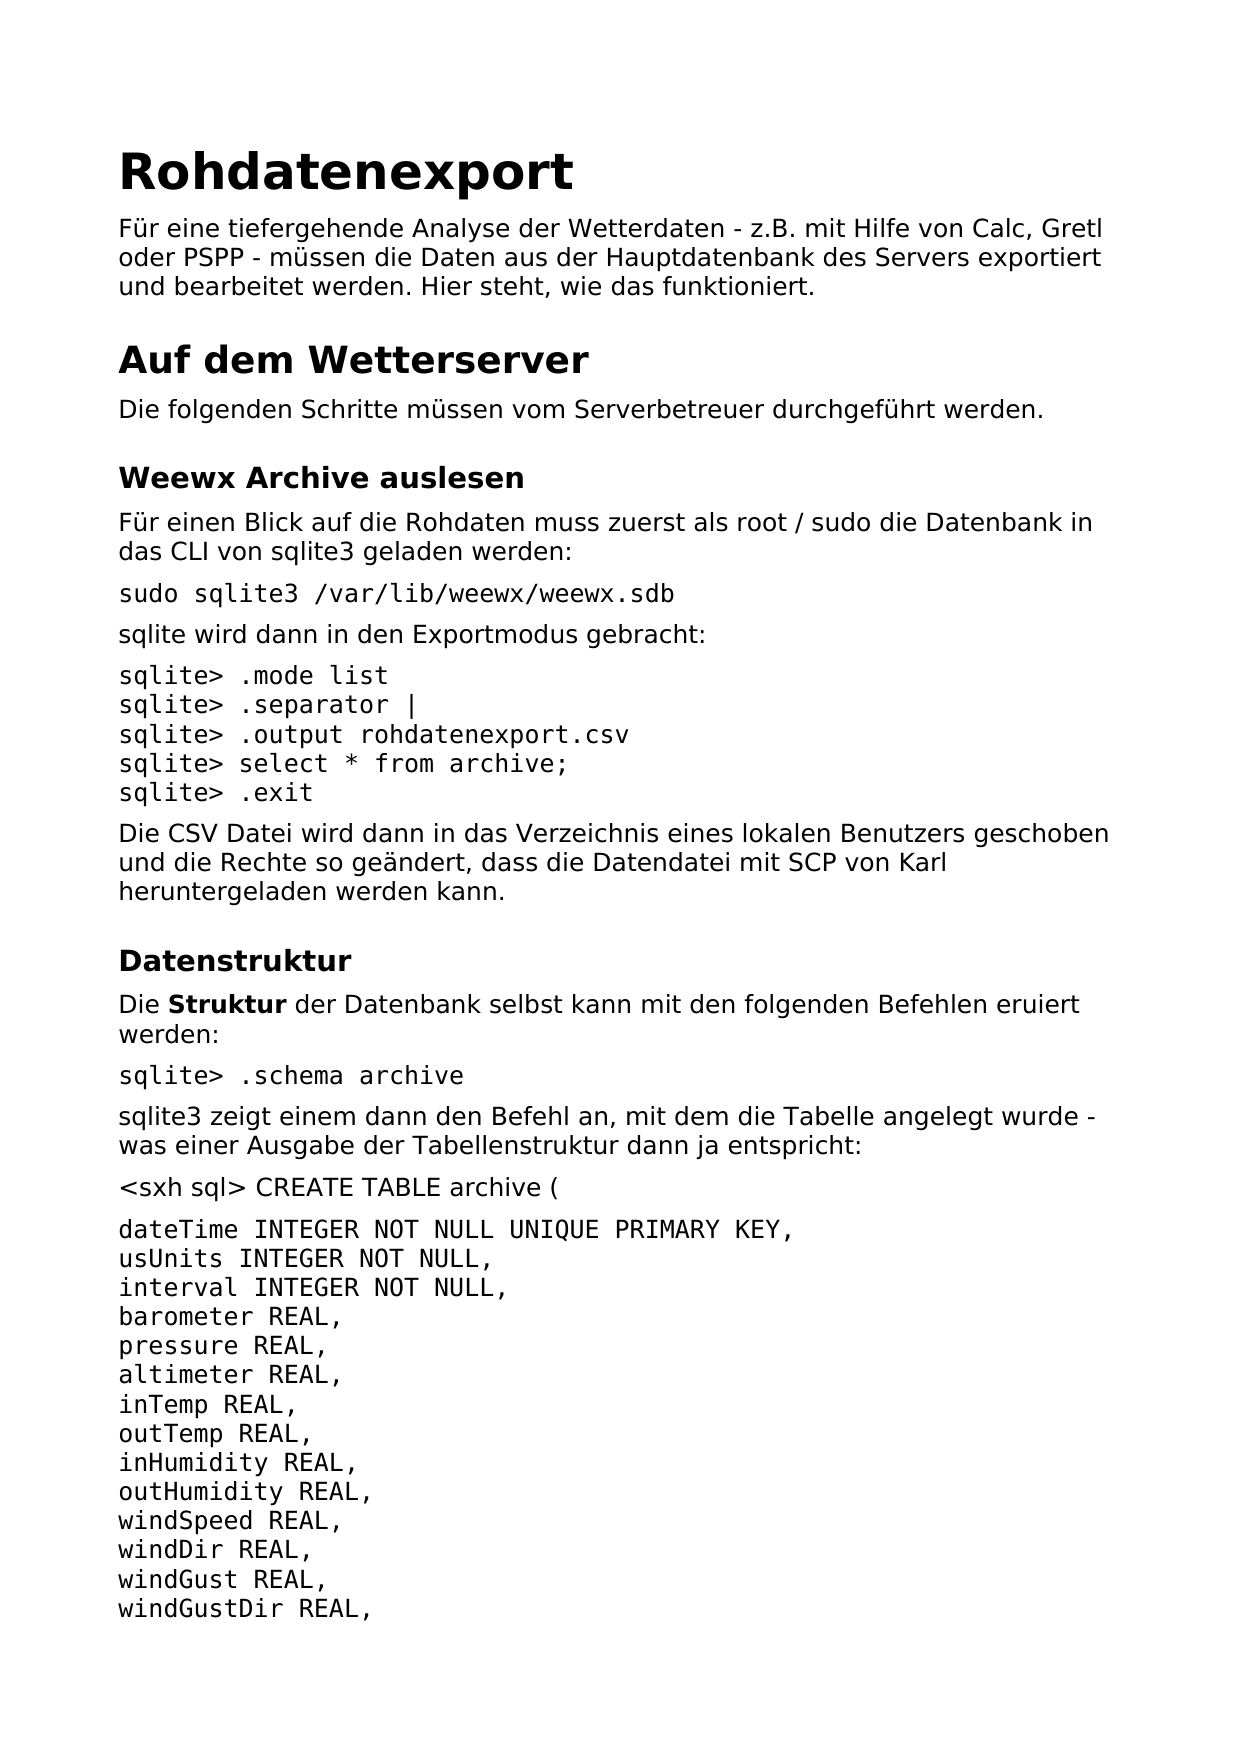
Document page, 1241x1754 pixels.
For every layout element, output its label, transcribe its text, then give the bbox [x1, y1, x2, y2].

text Für einen Blick auf die Rohdaten muss zuerst als root / sudo die Datenbank in das CLI von sqlite3 geladen werden: [118, 508, 1122, 566]
text Die Struktur der Datenbank selbst kann mit den folgenden Befehlen eruiert werden: [118, 991, 1122, 1049]
text <sxh sql> CREATE TABLE archive ( [118, 1173, 1122, 1202]
subtitle Weewx Archive auslesen [118, 462, 1122, 496]
subtitle Datenstruktur [118, 944, 1122, 978]
text sqlite> .schema archive [118, 1061, 1122, 1091]
text sqlite3 zeigt einem dann den Befehl an, mit dem die Tabelle angelegt wurde - was einer Ausgabe der Tabellenstruktur dann ja entspricht: [118, 1102, 1122, 1161]
text Die CSV Datei wird dann in das Verzeichnis eines lokalen Benutzers geschoben und die Rechte so geändert, dass die Datendatei mit SCP von Karl heruntergeladen werden kann. [118, 819, 1122, 907]
text Die folgenden Schritte müssen vom Serverbetreuer durchgeführt werden. [118, 395, 1122, 424]
subtitle Rohdatenexport [118, 143, 1122, 201]
text sqlite> .mode list sqlite> .separator | sqlite> .output rohdatenexport.csv sqlite> select * from archive; sqlite> .exit [118, 662, 1122, 807]
text sqlite wird dann in den Exportmodus gebracht: [118, 620, 1122, 649]
text Für eine tiefergehende Analyse der Wetterdaten - z.B. mit Hilfe von Calc, Gretl oder PSPP - müssen die Daten aus der Hauptdatenbank des Servers exportiert und bearbeitet werden. Hier steht, wie das funktioniert. [118, 214, 1122, 301]
text sudo sqlite3 /var/lib/weewx/weewx.sdb [118, 579, 1122, 608]
text dateTime INTEGER NOT NULL UNIQUE PRIMARY KEY, usUnits INTEGER NOT NULL, interval INTEGER NOT NULL, barometer REAL, pressure REAL, altimeter REAL, inTemp REAL, outTemp REAL, inHumidity REAL, outHumidity REAL, windSpeed REAL, windDir REAL, windGust REAL, windGustDir REAL, [118, 1215, 1122, 1623]
subtitle Auf dem Wetterserver [118, 339, 1122, 382]
